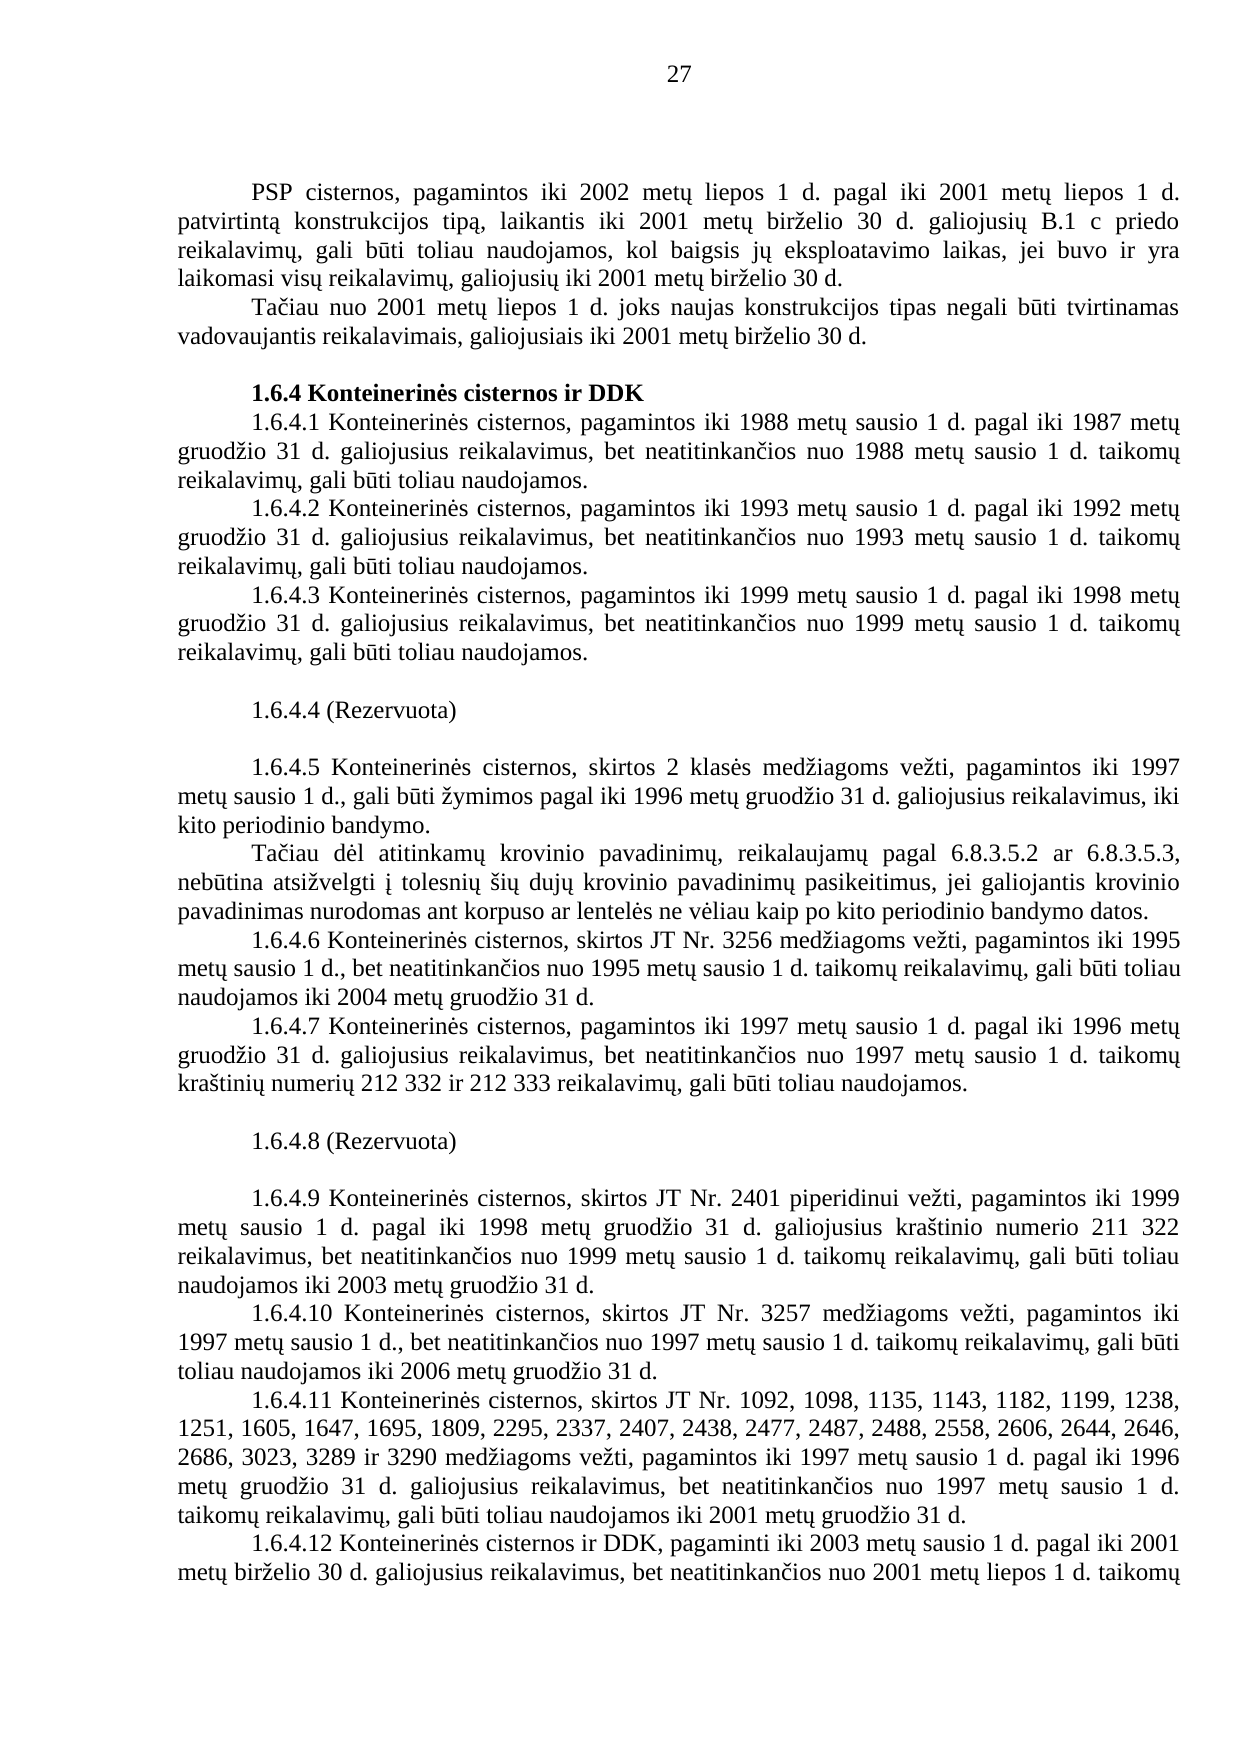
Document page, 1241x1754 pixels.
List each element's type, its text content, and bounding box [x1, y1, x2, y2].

text 1.6.4.7 Konteinerinės cisternos, pagamintos iki 1997 metų sausio 1 d. pagal iki 1996 metų gruodžio 31 d. galiojusius reikalavimus, bet neatitinkančios nuo 1997 metų sausio 1 d. taikomų kraštinių numerių 212 332 ir 212 333 reikalavimų, gali būti toliau naudojamos. [177, 1011, 1181, 1097]
text 1.6.4.6 Konteinerinės cisternos, skirtos JT Nr. 3256 medžiagoms vežti, pagamintos iki 1995 metų sausio 1 d., bet neatitinkančios nuo 1995 metų sausio 1 d. taikomų reikalavimų, gali būti toliau naudojamos iki 2004 metų gruodžio 31 d. [177, 925, 1181, 1011]
text 1.6.4 Konteinerinės cisternos ir DDK [177, 378, 1181, 407]
text 1.6.4.1 Konteinerinės cisternos, pagamintos iki 1988 metų sausio 1 d. pagal iki 1987 metų gruodžio 31 d. galiojusius reikalavimus, bet neatitinkančios nuo 1988 metų sausio 1 d. taikomų reikalavimų, gali būti toliau naudojamos. [177, 407, 1181, 493]
text 1.6.4.9 Konteinerinės cisternos, skirtos JT Nr. 2401 piperidinui vežti, pagamintos iki 1999 metų sausio 1 d. pagal iki 1998 metų gruodžio 31 d. galiojusius kraštinio numerio 211 322 reikalavimus, bet neatitinkančios nuo 1999 metų sausio 1 d. taikomų reikalavimų, gali būti toliau naudojamos iki 2003 metų gruodžio 31 d. [177, 1183, 1181, 1298]
text PSP cisternos, pagamintos iki 2002 metų liepos 1 d. pagal iki 2001 metų liepos 1 d. patvirtintą konstrukcijos tipą, laikantis iki 2001 metų birželio 30 d. galiojusių B.1 c priedo reikalavimų, gali būti toliau naudojamos, kol baigsis jų eksploatavimo laikas, jei buvo ir yra laikomasi visų reikalavimų, galiojusių iki 2001 metų birželio 30 d. [177, 177, 1181, 292]
text Tačiau nuo 2001 metų liepos 1 d. joks naujas konstrukcijos tipas negali būti tvirtinamas vadovaujantis reikalavimais, galiojusiais iki 2001 metų birželio 30 d. [177, 292, 1181, 350]
text 1.6.4.8 (Rezervuota) [177, 1126, 1181, 1155]
text Tačiau dėl atitinkamų krovinio pavadinimų, reikalaujamų pagal 6.8.3.5.2 ar 6.8.3.5.3, nebūtina atsižvelgti į tolesnių šių dujų krovinio pavadinimų pasikeitimus, jei galiojantis krovinio pavadinimas nurodomas ant korpuso ar lentelės ne vėliau kaip po kito periodinio bandymo datos. [177, 838, 1181, 925]
text 1.6.4.12 Konteinerinės cisternos ir DDK, pagaminti iki 2003 metų sausio 1 d. pagal iki 2001 metų birželio 30 d. galiojusius reikalavimus, bet neatitinkančios nuo 2001 metų liepos 1 d. taikomų [177, 1528, 1181, 1586]
text 1.6.4.3 Konteinerinės cisternos, pagamintos iki 1999 metų sausio 1 d. pagal iki 1998 metų gruodžio 31 d. galiojusius reikalavimus, bet neatitinkančios nuo 1999 metų sausio 1 d. taikomų reikalavimų, gali būti toliau naudojamos. [177, 580, 1181, 666]
text 1.6.4.10 Konteinerinės cisternos, skirtos JT Nr. 3257 medžiagoms vežti, pagamintos iki 1997 metų sausio 1 d., bet neatitinkančios nuo 1997 metų sausio 1 d. taikomų reikalavimų, gali būti toliau naudojamos iki 2006 metų gruodžio 31 d. [177, 1298, 1181, 1385]
text 1.6.4.4 (Rezervuota) [177, 695, 1181, 723]
text 1.6.4.2 Konteinerinės cisternos, pagamintos iki 1993 metų sausio 1 d. pagal iki 1992 metų gruodžio 31 d. galiojusius reikalavimus, bet neatitinkančios nuo 1993 metų sausio 1 d. taikomų reikalavimų, gali būti toliau naudojamos. [177, 493, 1181, 580]
text 1.6.4.11 Konteinerinės cisternos, skirtos JT Nr. 1092, 1098, 1135, 1143, 1182, 1199, 1238, 1251, 1605, 1647, 1695, 1809, 2295, 2337, 2407, 2438, 2477, 2487, 2488, 2558, 2606, 2644, 2646, 2686, 3023, 3289 ir 3290 medžiagoms vežti, pagamintos iki 1997 metų sausio 1 d. pagal iki 1996 metų gruodžio 31 d. galiojusius reikalavimus, bet neatitinkančios nuo 1997 metų sausio 1 d. taikomų reikalavimų, gali būti toliau naudojamos iki 2001 metų gruodžio 31 d. [177, 1385, 1181, 1528]
text 1.6.4.5 Konteinerinės cisternos, skirtos 2 klasės medžiagoms vežti, pagamintos iki 1997 metų sausio 1 d., gali būti žymimos pagal iki 1996 metų gruodžio 31 d. galiojusius reikalavimus, iki kito periodinio bandymo. [177, 752, 1181, 838]
